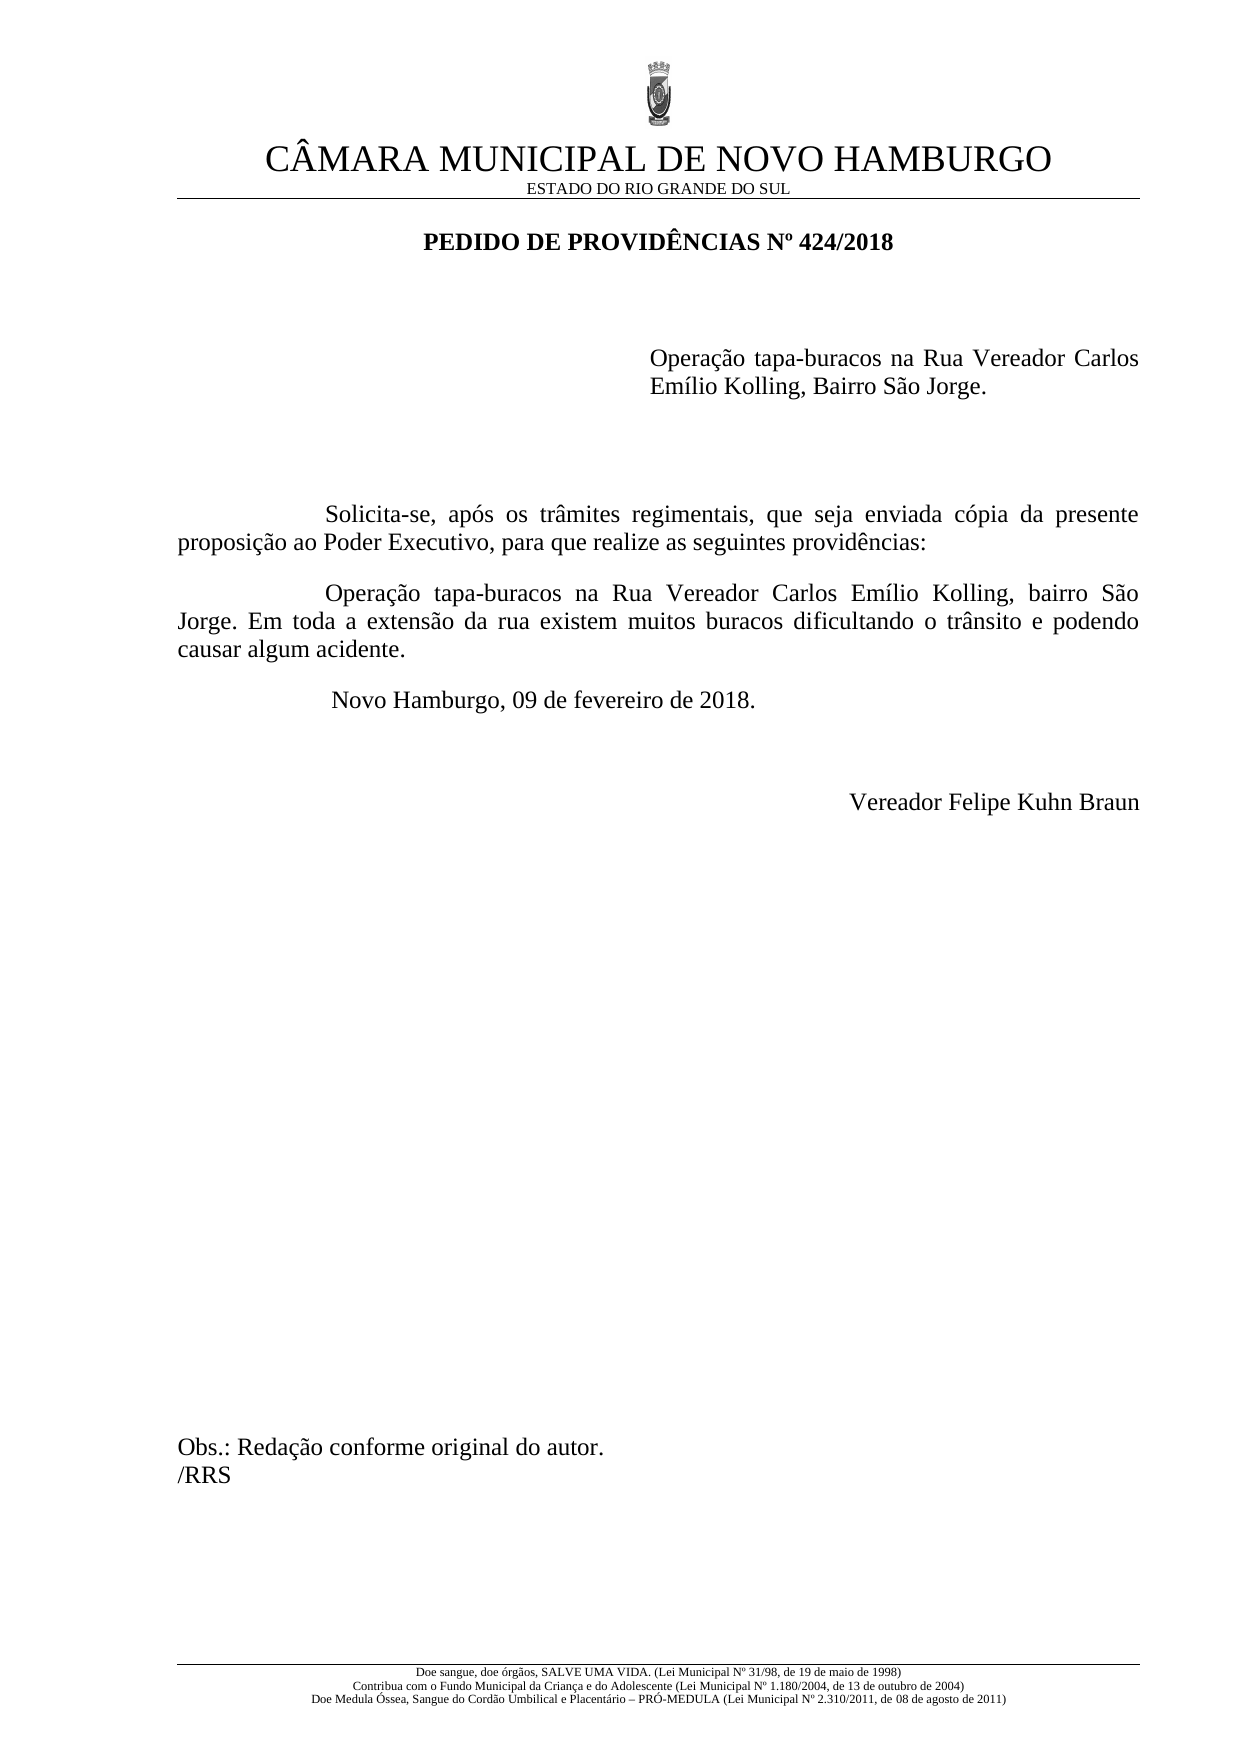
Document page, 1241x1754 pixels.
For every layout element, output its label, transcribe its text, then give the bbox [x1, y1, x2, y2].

text Operação tapa-buracos na Rua Vereador Carlos Emílio Kolling, bairro São Jorge. Em toda a extensão da rua existem muitos buracos dificultando o trânsito e podendo causar algum acidente. [177, 579, 1140, 662]
text Solicita-se, após os trâmites regimentais, que seja enviada cópia da presente proposição ao Poder Executivo, para que realize as seguintes providências: [177, 500, 1140, 556]
text /RRS [177, 1461, 1140, 1489]
text Novo Hamburgo, 09 de fevereiro de 2018. [177, 686, 1140, 714]
text Obs.: Redação conforme original do autor. [177, 1433, 1140, 1461]
text Vereador Felipe Kuhn Braun [177, 788, 1140, 816]
text PEDIDO DE PROVIDÊNCIAS Nº 424/2018 [177, 228, 1140, 256]
text Operação tapa-buracos na Rua Vereador Carlos Emílio Kolling, Bairro São Jorge. [649, 344, 1140, 400]
